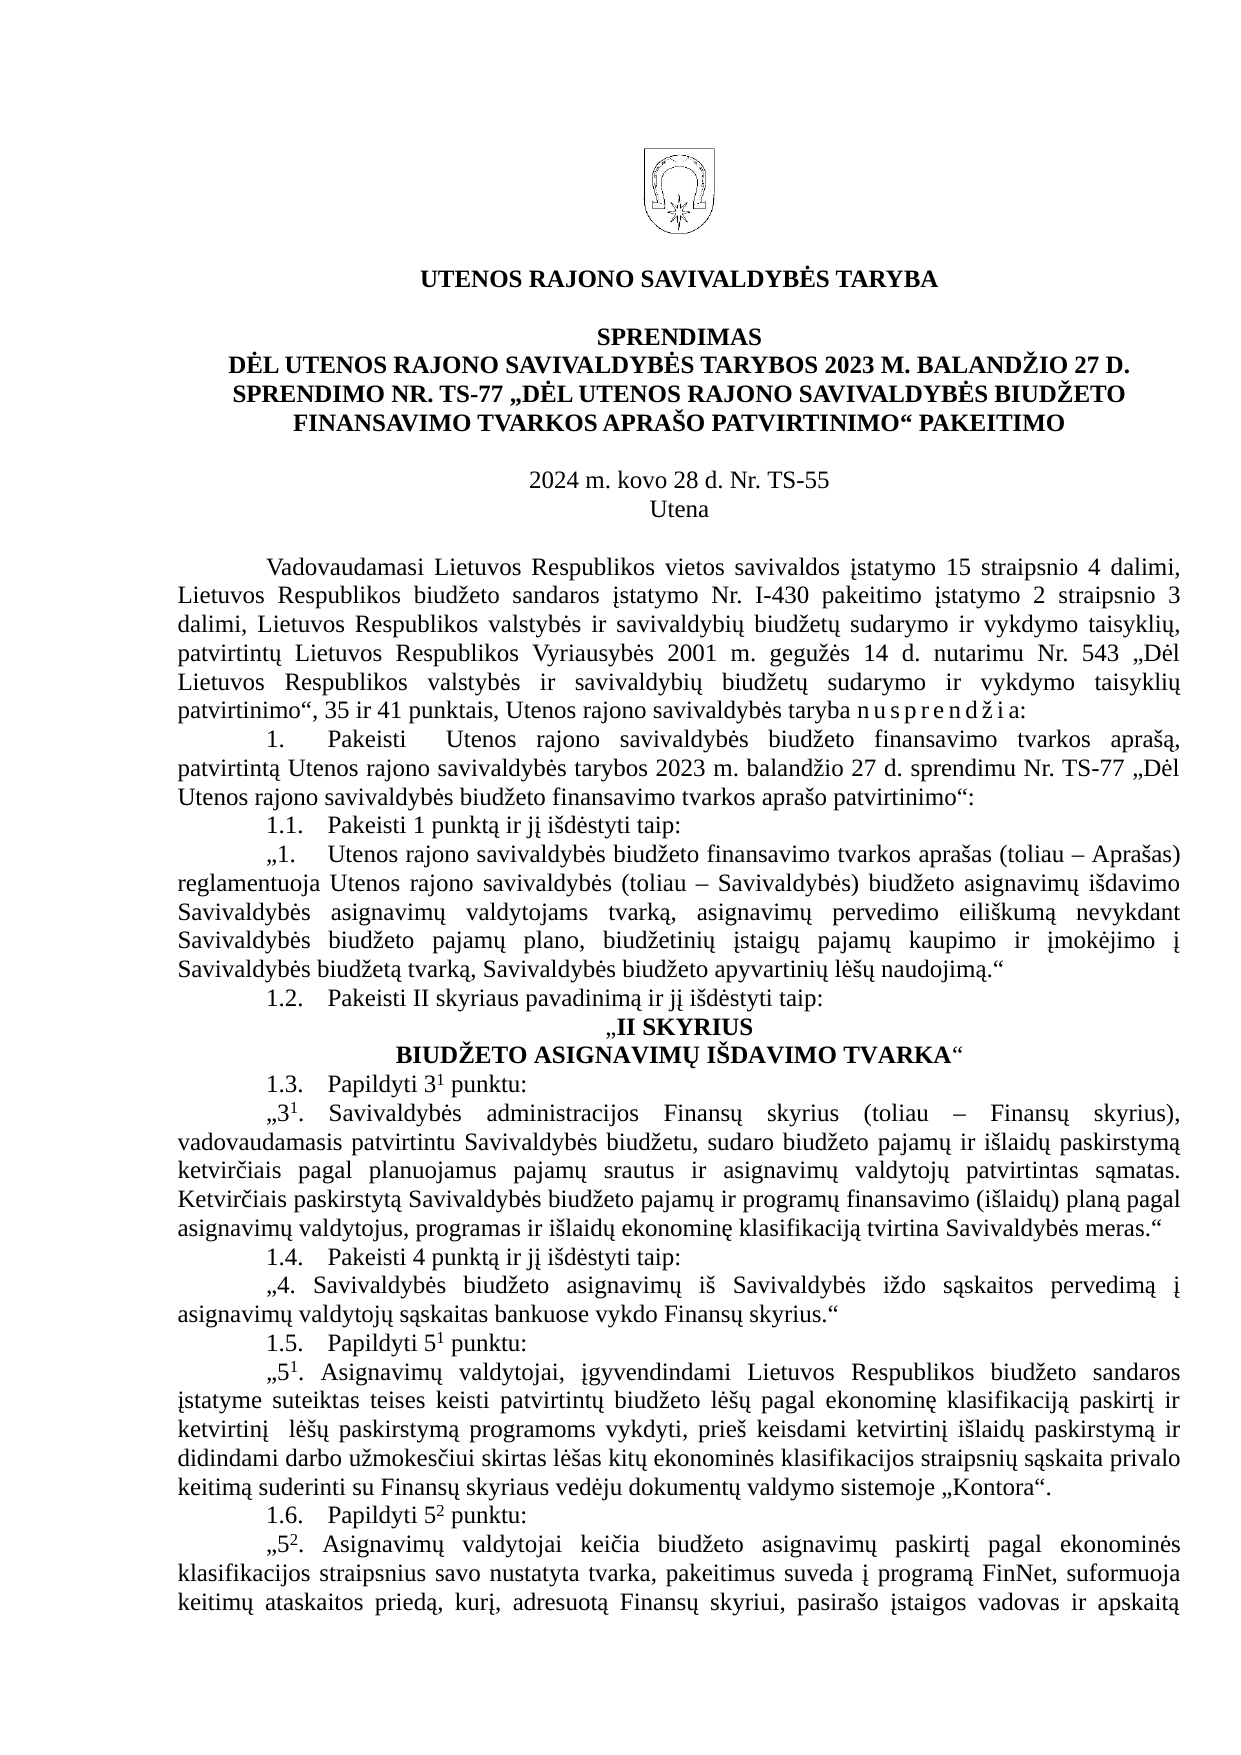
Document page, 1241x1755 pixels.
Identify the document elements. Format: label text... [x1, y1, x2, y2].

text Vadovaudamasi Lietuvos Respublikos vietos savivaldos įstatymo 15 straipsnio 4 dalimi, Lietuvos Respublikos biudžeto sandaros įstatymo Nr. I-430 pakeitimo įstatymo 2 straipsnio 3 dalimi, Lietuvos Respublikos valstybės ir savivaldybių biudžetų sudarymo ir vykdymo taisyklių, patvirtintų Lietuvos Respublikos Vyriausybės 2001 m. gegužės 14 d. nutarimu Nr. 543 „Dėl Lietuvos Respublikos valstybės ir savivaldybių biudžetų sudarymo ir vykdymo taisyklių patvirtinimo“, 35 ir 41 punktais, Utenos rajono savivaldybės taryba nusprendžia: [177, 552, 1181, 724]
text 1.3. Papildyti 31 punktu: [177, 1069, 1181, 1098]
text BIUDŽETO ASIGNAVIMŲ IŠDAVIMO TVARKA“ [177, 1041, 1181, 1069]
text 1.6. Papildyti 52 punktu: [177, 1501, 1181, 1529]
text „31. Savivaldybės administracijos Finansų skyrius (toliau – Finansų skyrius), vadovaudamasis patvirtintu Savivaldybės biudžetu, sudaro biudžeto pajamų ir išlaidų paskirstymą ketvirčiais pagal planuojamus pajamų srautus ir asignavimų valdytojų patvirtintas sąmatas. Ketvirčiais paskirstytą Savivaldybės biudžeto pajamų ir programų finansavimo (išlaidų) planą pagal asignavimų valdytojus, programas ir išlaidų ekonominę klasifikaciją tvirtina Savivaldybės meras.“ [177, 1098, 1181, 1242]
text 1.1. Pakeisti 1 punktą ir jį išdėstyti taip: [177, 811, 1181, 839]
text 2024 m. kovo 28 d. Nr. TS-55 [177, 466, 1181, 494]
text DĖL UTENOS RAJONO SAVIVALDYBĖS TARYBOS 2023 M. BALANDŽIO 27 D. SPRENDIMO NR. TS-77 „DĖL UTENOS RAJONO SAVIVALDYBĖS BIUDŽETO FINANSAVIMO TVARKOS APRAŠO PATVIRTINIMO“ PAKEITIMO [177, 351, 1181, 437]
text 1.5. Papildyti 51 punktu: [177, 1328, 1181, 1357]
text UTENOS RAJONO SAVIVALDYBĖS TARYBA [177, 264, 1181, 293]
text „51. Asignavimų valdytojai, įgyvendindami Lietuvos Respublikos biudžeto sandaros įstatyme suteiktas teises keisti patvirtintų biudžeto lėšų pagal ekonominę klasifikaciją paskirtį ir ketvirtinį lėšų paskirstymą programoms vykdyti, prieš keisdami ketvirtinį išlaidų paskirstymą ir didindami darbo užmokesčiui skirtas lėšas kitų ekonominės klasifikacijos straipsnių sąskaita privalo keitimą suderinti su Finansų skyriaus vedėju dokumentų valdymo sistemoje „Kontora“. [177, 1357, 1181, 1501]
text 1.4. Pakeisti 4 punktą ir jį išdėstyti taip: [177, 1242, 1181, 1271]
text „II SKYRIUS [177, 1012, 1181, 1041]
text 1.2. Pakeisti II skyriaus pavadinimą ir jį išdėstyti taip: [177, 983, 1181, 1012]
text 1. Pakeisti Utenos rajono savivaldybės biudžeto finansavimo tvarkos aprašą, patvirtintą Utenos rajono savivaldybės tarybos 2023 m. balandžio 27 d. sprendimu Nr. TS-77 „Dėl Utenos rajono savivaldybės biudžeto finansavimo tvarkos aprašo patvirtinimo“: [177, 724, 1181, 811]
text „1. Utenos rajono savivaldybės biudžeto finansavimo tvarkos aprašas (toliau – Aprašas) reglamentuoja Utenos rajono savivaldybės (toliau – Savivaldybės) biudžeto asignavimų išdavimo Savivaldybės asignavimų valdytojams tvarką, asignavimų pervedimo eiliškumą nevykdant Savivaldybės biudžeto pajamų plano, biudžetinių įstaigų pajamų kaupimo ir įmokėjimo į Savivaldybės biudžetą tvarką, Savivaldybės biudžeto apyvartinių lėšų naudojimą.“ [177, 839, 1181, 983]
text Utena [177, 494, 1181, 523]
text SPRENDIMAS [177, 322, 1181, 351]
text „4. Savivaldybės biudžeto asignavimų iš Savivaldybės iždo sąskaitos pervedimą į asignavimų valdytojų sąskaitas bankuose vykdo Finansų skyrius.“ [177, 1271, 1181, 1328]
text „52. Asignavimų valdytojai keičia biudžeto asignavimų paskirtį pagal ekonominės klasifikacijos straipsnius savo nustatyta tvarka, pakeitimus suveda į programą FinNet, suformuoja keitimų ataskaitos priedą, kurį, adresuotą Finansų skyriui, pasirašo įstaigos vadovas ir apskaitą [177, 1529, 1181, 1616]
